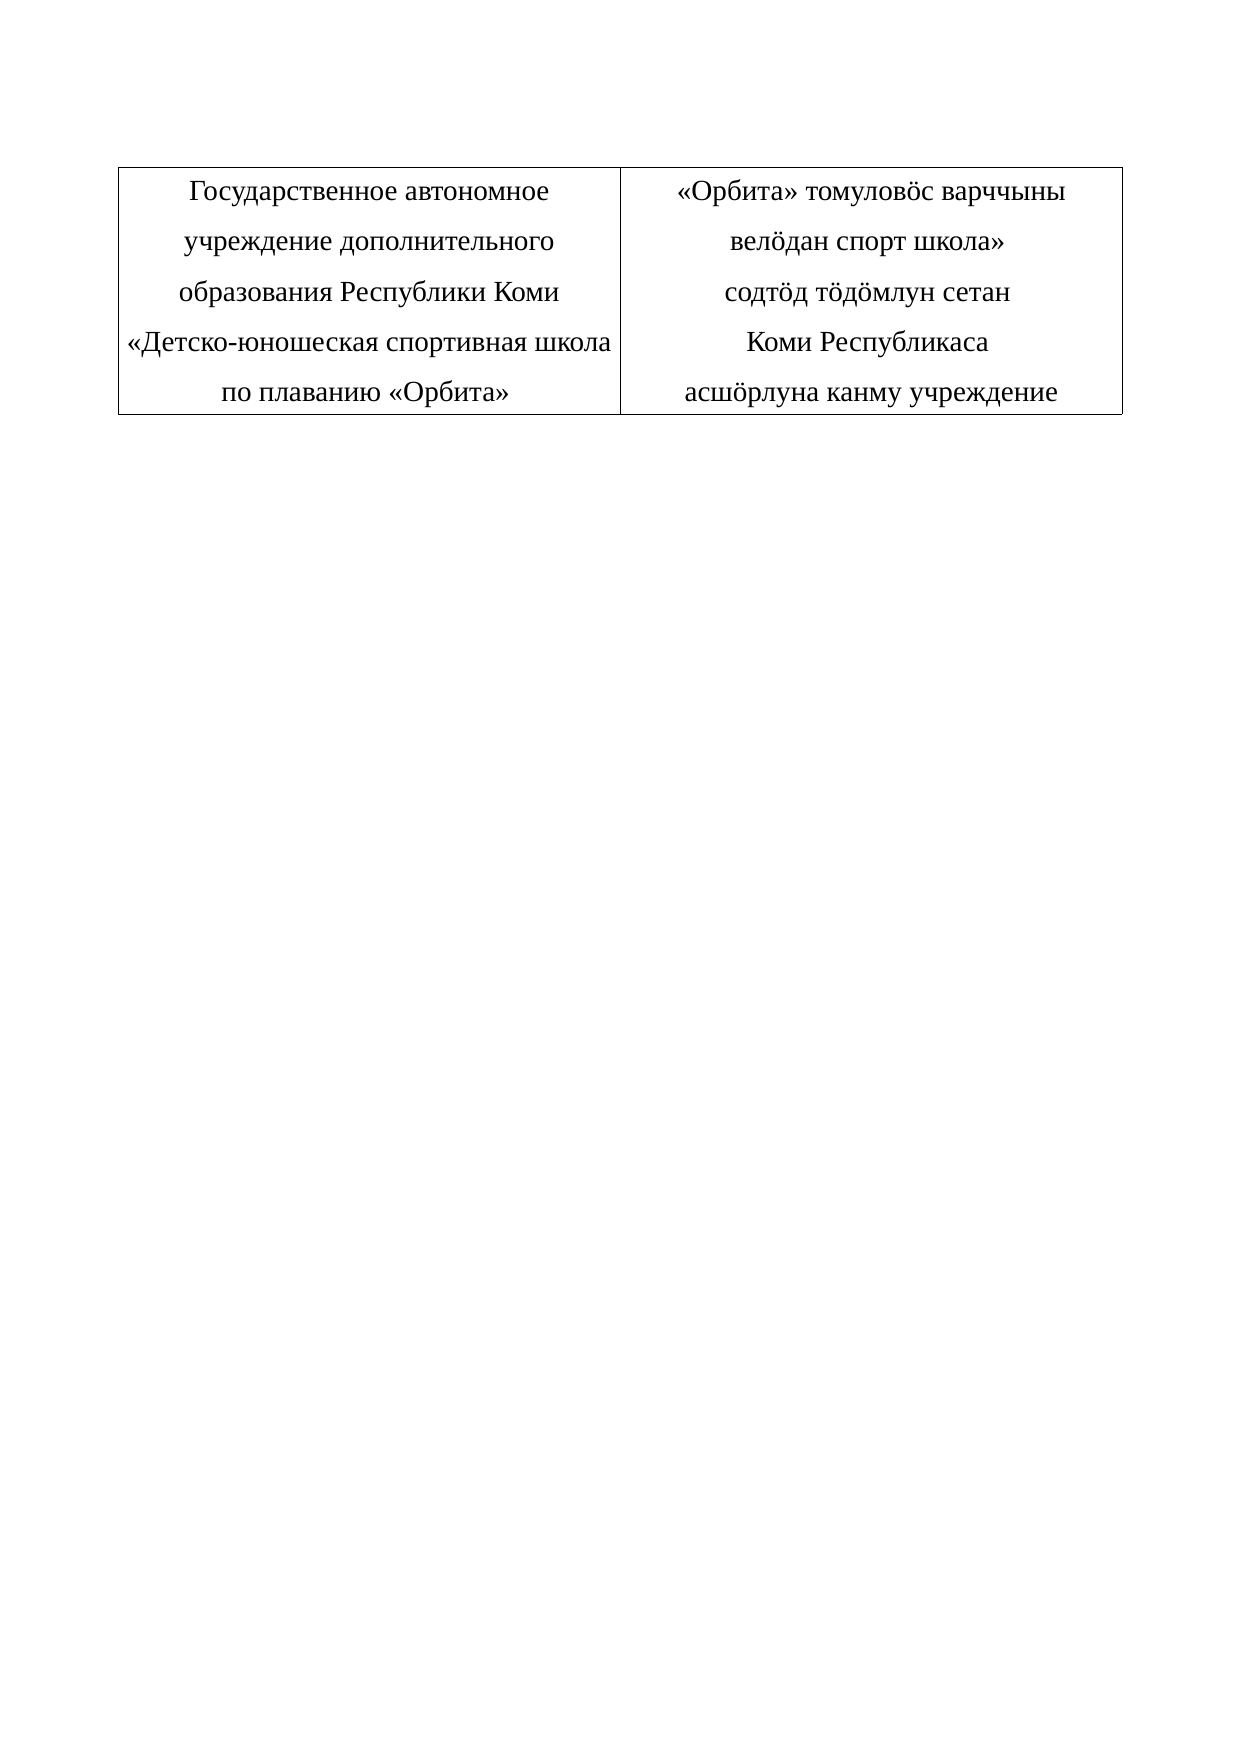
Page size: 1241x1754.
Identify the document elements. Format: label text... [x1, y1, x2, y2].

table_header Государственное автономное учреждение дополнительного образования Республики Коми «Детско-юношеская спортивная школа по плаванию «Орбита» [119, 168, 620, 413]
table_header «Орбита» томуловӧс варччыны велӧдан спорт школа» содтӧд тӧдӧмлун сетан Коми Республикаса асшӧрлуна канму учреждение [621, 168, 1122, 413]
